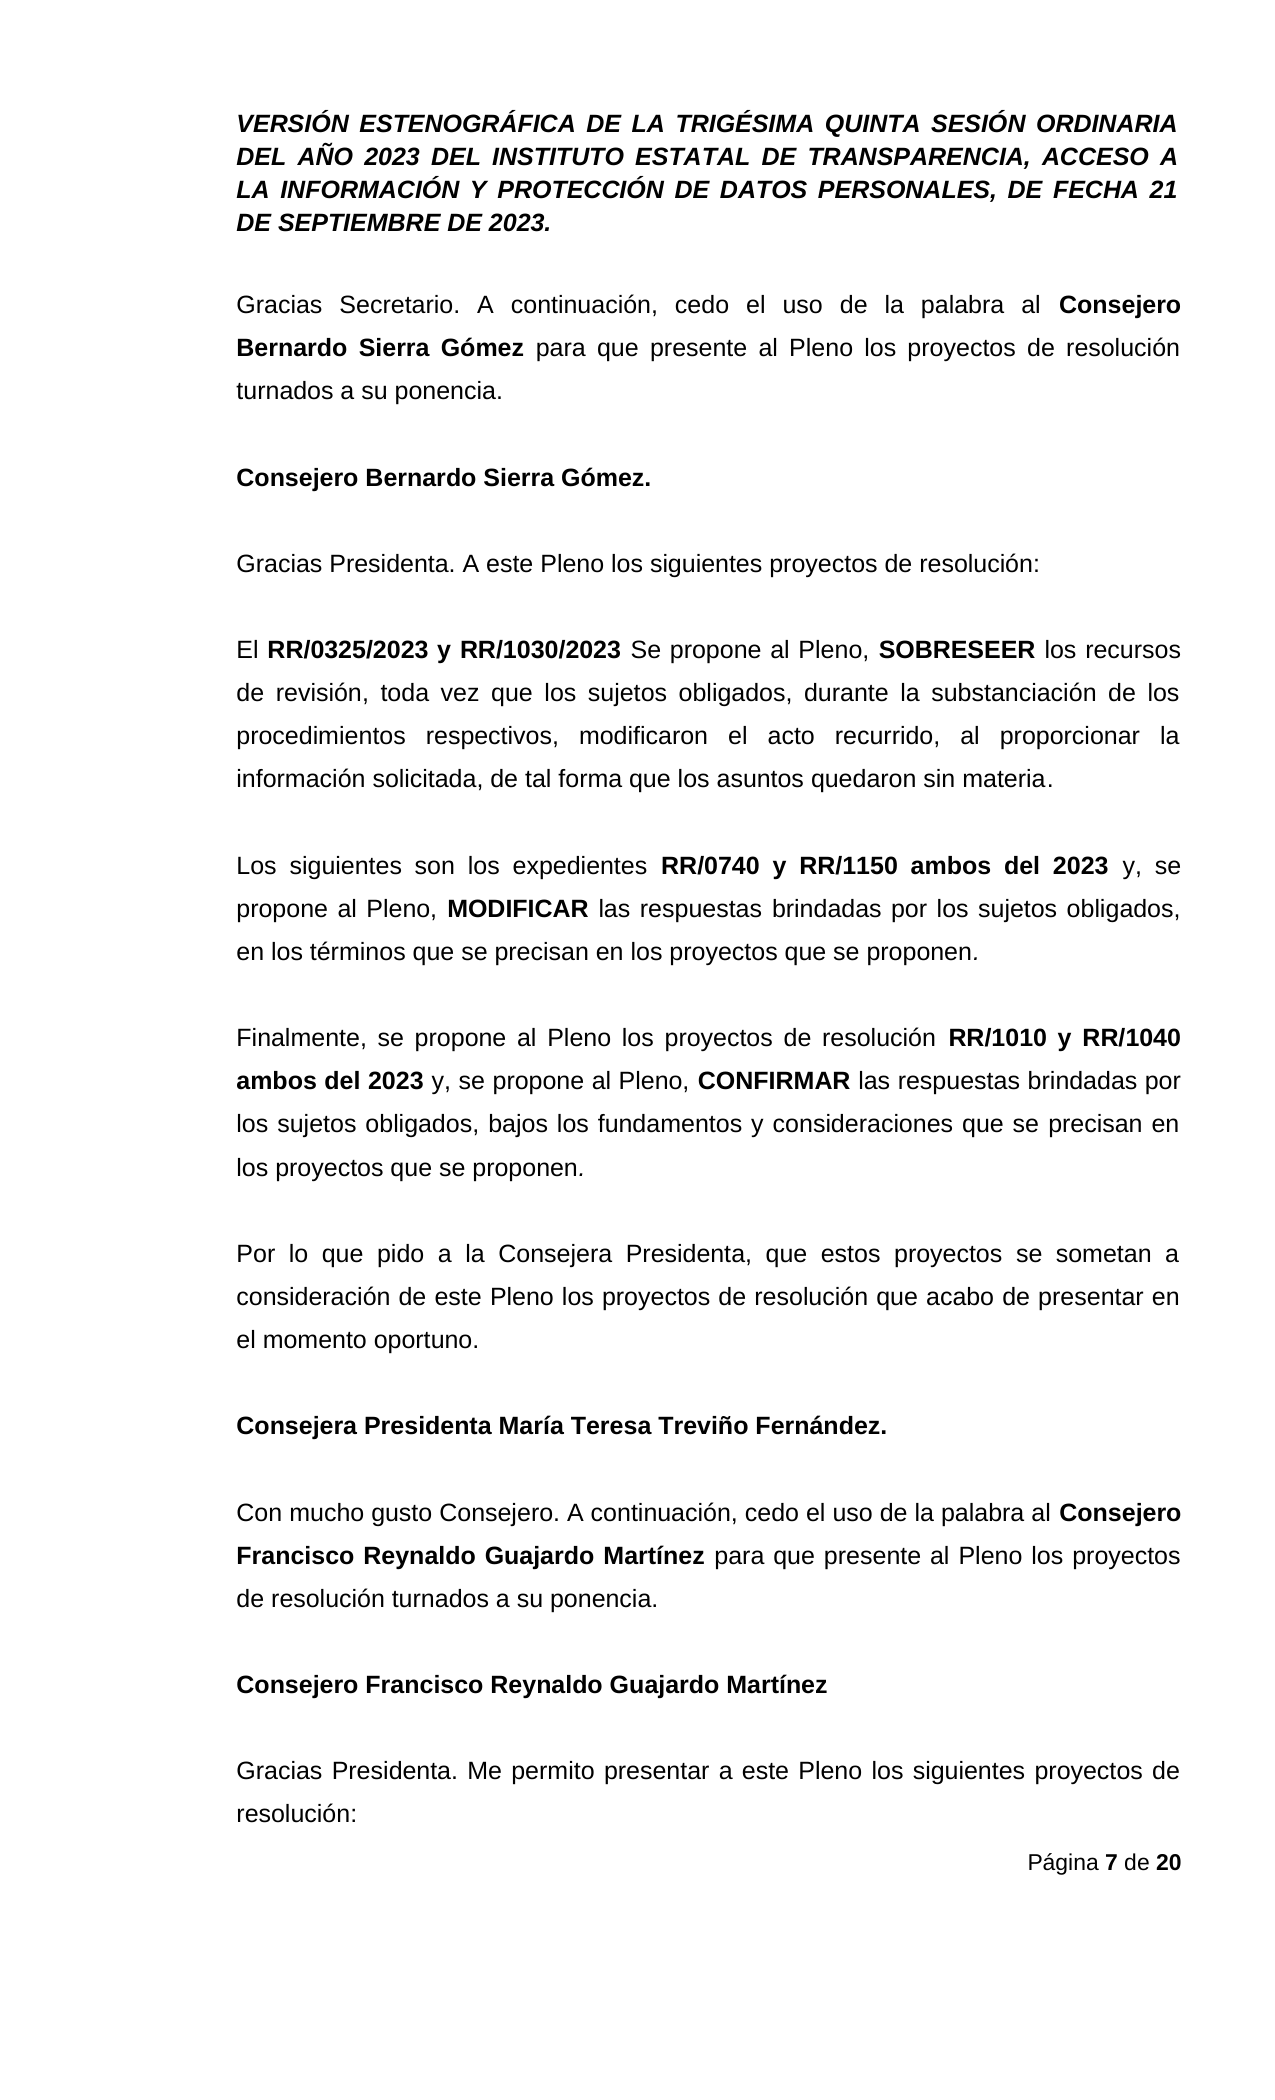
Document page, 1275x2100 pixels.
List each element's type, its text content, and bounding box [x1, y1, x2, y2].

text Finalmente, se propone al Pleno los proyectos de resolución RR/1010 y RR/1040 ambos del 2023 y, se propone al Pleno, CONFIRMAR las respuestas brindadas por los sujetos obligados, bajos los fundamentos y consideraciones que se precisan en los proyectos que se proponen. [236, 1023, 1181, 1181]
text Con mucho gusto Consejero. A continuación, cedo el uso de la palabra al Consejero Francisco Reynaldo Guajardo Martínez para que presente al Pleno los proyectos de resolución turnados a su ponencia. [236, 1498, 1181, 1613]
text Gracias Presidenta. Me permito presentar a este Pleno los siguientes proyectos de resolución: [236, 1756, 1181, 1828]
text Por lo que pido a la Consejera Presidenta, que estos proyectos se sometan a consideración de este Pleno los proyectos de resolución que acabo de presentar en el momento oportuno. [236, 1239, 1181, 1354]
text Gracias Secretario. A continuación, cedo el uso de la palabra al Consejero Bernardo Sierra Gómez para que presente al Pleno los proyectos de resolución turnados a su ponencia. [236, 290, 1181, 405]
text Consejero Bernardo Sierra Gómez. [236, 463, 1181, 491]
text Gracias Presidenta. A este Pleno los siguientes proyectos de resolución: [236, 549, 1181, 578]
text Consejera Presidenta María Teresa Treviño Fernández. [236, 1411, 1181, 1440]
text Los siguientes son los expedientes RR/0740 y RR/1150 ambos del 2023 y, se propone al Pleno, MODIFICAR las respuestas brindadas por los sujetos obligados, en los términos que se precisan en los proyectos que se proponen. [236, 851, 1181, 966]
text El RR/0325/2023 y RR/1030/2023 Se propone al Pleno, SOBRESEER los recursos de revisión, toda vez que los sujetos obligados, durante la substanciación de los procedimientos respectivos, modificaron el acto recurrido, al proporcionar la información solicitada, de tal forma que los asuntos quedaron sin materia. [236, 635, 1181, 793]
text Consejero Francisco Reynaldo Guajardo Martínez [236, 1670, 1181, 1699]
